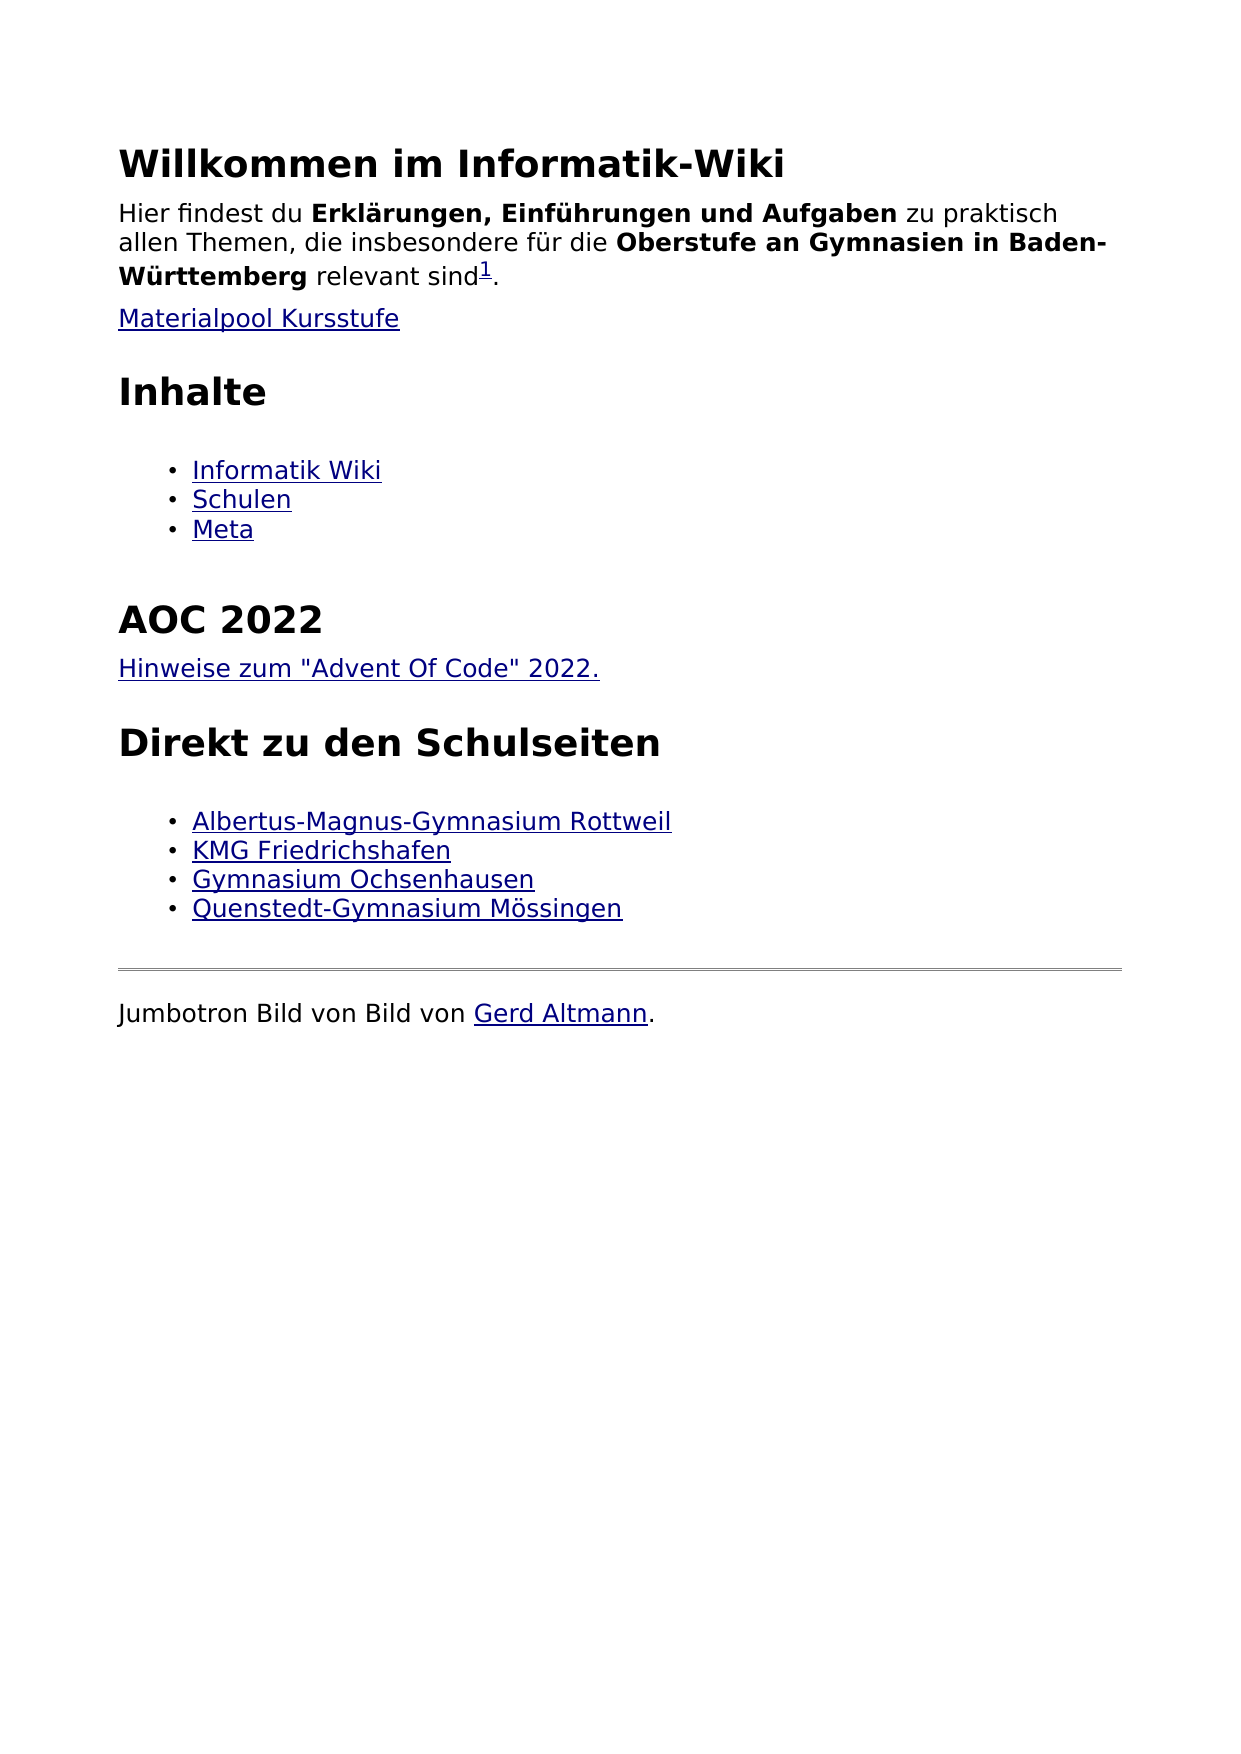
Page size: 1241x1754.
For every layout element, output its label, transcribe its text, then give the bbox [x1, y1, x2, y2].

list Gymnasium Ochsenhausen [177, 865, 1122, 894]
subtitle Willkommen im Informatik-Wiki [118, 143, 1122, 187]
list Quenstedt-Gymnasium Mössingen [177, 894, 1122, 923]
text Jumbotron Bild von Bild von Gerd Altmann. [118, 999, 1122, 1028]
list Meta [177, 515, 1122, 544]
list Schulen [177, 486, 1122, 515]
list KMG Friedrichshafen [177, 836, 1122, 865]
text Hinweise zum "Advent Of Code" 2022. [118, 654, 1122, 684]
subtitle AOC 2022 [118, 598, 1122, 642]
list Informatik Wiki [177, 456, 1122, 486]
subtitle Direkt zu den Schulseiten [118, 721, 1122, 765]
text Hier findest du Erklärungen, Einführungen und Aufgaben zu praktisch allen Themen, die insbesondere für die Oberstufe an Gymnasien in Baden-Württemberg relevant sind1. [118, 199, 1122, 292]
list Albertus-Magnus-Gymnasium Rottweil [177, 807, 1122, 836]
text Materialpool Kursstufe [118, 304, 1122, 333]
subtitle Inhalte [118, 371, 1122, 414]
